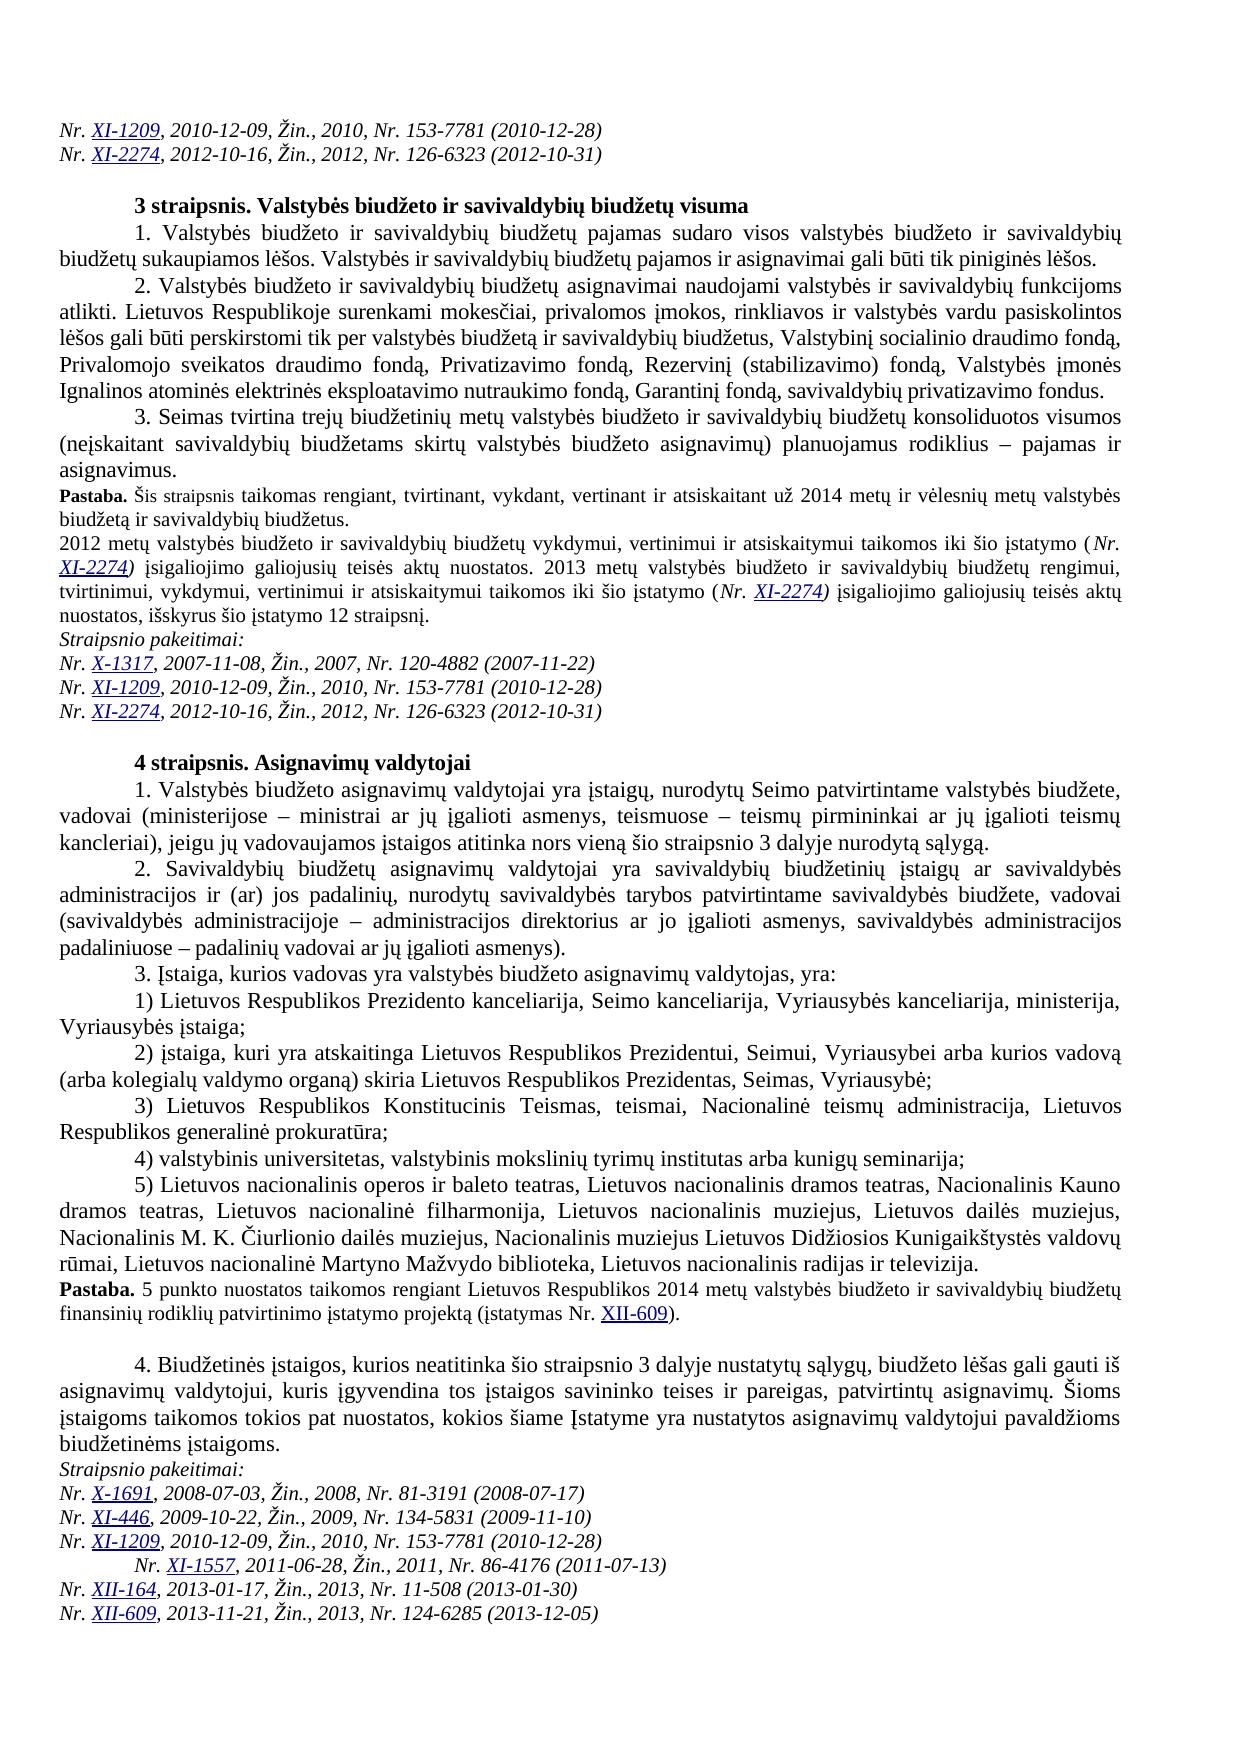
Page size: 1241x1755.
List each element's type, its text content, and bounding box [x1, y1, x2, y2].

text Nr. XII-164, 2013-01-17, Žin., 2013, Nr. 11-508 (2013-01-30) [59, 1577, 1122, 1601]
text 3) Lietuvos Respublikos Konstitucinis Teismas, teismai, Nacionalinė teismų administracija, Lietuvos Respublikos generalinė prokuratūra; [59, 1092, 1122, 1145]
text 2012 metų valstybės biudžeto ir savivaldybių biudžetų vykdymui, vertinimui ir atsiskaitymui taikomos iki šio įstatymo (Nr. XI-2274) įsigaliojimo galiojusių teisės aktų nuostatos. 2013 metų valstybės biudžeto ir savivaldybių biudžetų rengimui, tvirtinimui, vykdymui, vertinimui ir atsiskaitymui taikomos iki šio įstatymo (Nr. XI-2274) įsigaliojimo galiojusių teisės aktų nuostatos, išskyrus šio įstatymo 12 straipsnį. [59, 531, 1122, 627]
text 4) valstybinis universitetas, valstybinis mokslinių tyrimų institutas arba kunigų seminarija; [59, 1145, 1122, 1171]
text Pastaba. Šis straipsnis taikomas rengiant, tvirtinant, vykdant, vertinant ir atsiskaitant už 2014 metų ir vėlesnių metų valstybės biudžetą ir savivaldybių biudžetus. [59, 482, 1122, 531]
text 1) Lietuvos Respublikos Prezidento kanceliarija, Seimo kanceliarija, Vyriausybės kanceliarija, ministerija, Vyriausybės įstaiga; [59, 987, 1122, 1039]
text Nr. XI-1209, 2010-12-09, Žin., 2010, Nr. 153-7781 (2010-12-28) [59, 1529, 1122, 1553]
text Nr. XI-2274, 2012-10-16, Žin., 2012, Nr. 126-6323 (2012-10-31) [59, 142, 1122, 166]
text Nr. XI-2274, 2012-10-16, Žin., 2012, Nr. 126-6323 (2012-10-31) [59, 699, 1122, 723]
text Nr. XI-446, 2009-10-22, Žin., 2009, Nr. 134-5831 (2009-11-10) [59, 1504, 1122, 1529]
text 4 straipsnis. Asignavimų valdytojai [59, 749, 1122, 776]
text Nr. XI-1557, 2011-06-28, Žin., 2011, Nr. 86-4176 (2011-07-13) [134, 1553, 1122, 1577]
subtitle 3 straipsnis. Valstybės biudžeto ir savivaldybių biudžetų visuma [59, 193, 1122, 219]
text Straipsnio pakeitimai: [59, 1456, 1122, 1481]
text Pastaba. 5 punkto nuostatos taikomos rengiant Lietuvos Respublikos 2014 metų valstybės biudžeto ir savivaldybių biudžetų finansinių rodiklių patvirtinimo įstatymo projektą (įstatymas Nr. XII-609). [59, 1277, 1122, 1325]
text 1. Valstybės biudžeto asignavimų valdytojai yra įstaigų, nurodytų Seimo patvirtintame valstybės biudžete, vadovai (ministerijose – ministrai ar jų įgalioti asmenys, teismuose – teismų pirmininkai ar jų įgalioti teismų kancleriai), jeigu jų vadovaujamos įstaigos atitinka nors vieną šio straipsnio 3 dalyje nurodytą sąlygą. [59, 776, 1122, 855]
text Nr. XI-1209, 2010-12-09, Žin., 2010, Nr. 153-7781 (2010-12-28) [59, 675, 1122, 699]
text 2. Valstybės biudžeto ir savivaldybių biudžetų asignavimai naudojami valstybės ir savivaldybių funkcijoms atlikti. Lietuvos Respublikoje surenkami mokesčiai, privalomos įmokos, rinkliavos ir valstybės vardu pasiskolintos lėšos gali būti perskirstomi tik per valstybės biudžetą ir savivaldybių biudžetus, Valstybinį socialinio draudimo fondą, Privalomojo sveikatos draudimo fondą, Privatizavimo fondą, Rezervinį (stabilizavimo) fondą, Valstybės įmonės Ignalinos atominės elektrinės eksploatavimo nutraukimo fondą, Garantinį fondą, savivaldybių privatizavimo fondus. [59, 272, 1122, 403]
text 5) Lietuvos nacionalinis operos ir baleto teatras, Lietuvos nacionalinis dramos teatras, Nacionalinis Kauno dramos teatras, Lietuvos nacionalinė filharmonija, Lietuvos nacionalinis muziejus, Lietuvos dailės muziejus, Nacionalinis M. K. Čiurlionio dailės muziejus, Nacionalinis muziejus Lietuvos Didžiosios Kunigaikštystės valdovų rūmai, Lietuvos nacionalinė Martyno Mažvydo biblioteka, Lietuvos nacionalinis radijas ir televizija. [59, 1171, 1122, 1277]
text 1. Valstybės biudžeto ir savivaldybių biudžetų pajamas sudaro visos valstybės biudžeto ir savivaldybių biudžetų sukaupiamos lėšos. Valstybės ir savivaldybių biudžetų pajamos ir asignavimai gali būti tik piniginės lėšos. [59, 219, 1122, 272]
text Nr. XI-1209, 2010-12-09, Žin., 2010, Nr. 153-7781 (2010-12-28) [59, 118, 1122, 142]
text 3. Seimas tvirtina trejų biudžetinių metų valstybės biudžeto ir savivaldybių biudžetų konsoliduotos visumos (neįskaitant savivaldybių biudžetams skirtų valstybės biudžeto asignavimų) planuojamus rodiklius – pajamas ir asignavimus. [59, 403, 1122, 482]
text 3. Įstaiga, kurios vadovas yra valstybės biudžeto asignavimų valdytojas, yra: [59, 960, 1122, 987]
text Nr. X-1317, 2007-11-08, Žin., 2007, Nr. 120-4882 (2007-11-22) [59, 651, 1122, 675]
text 2. Savivaldybių biudžetų asignavimų valdytojai yra savivaldybių biudžetinių įstaigų ar savivaldybės administracijos ir (ar) jos padalinių, nurodytų savivaldybės tarybos patvirtintame savivaldybės biudžete, vadovai (savivaldybės administracijoje – administracijos direktorius ar jo įgalioti asmenys, savivaldybės administracijos padaliniuose – padalinių vadovai ar jų įgalioti asmenys). [59, 855, 1122, 960]
text 2) įstaiga, kuri yra atskaitinga Lietuvos Respublikos Prezidentui, Seimui, Vyriausybei arba kurios vadovą (arba kolegialų valdymo organą) skiria Lietuvos Respublikos Prezidentas, Seimas, Vyriausybė; [59, 1039, 1122, 1092]
text Nr. XII-609, 2013-11-21, Žin., 2013, Nr. 124-6285 (2013-12-05) [59, 1601, 1122, 1625]
text 4. Biudžetinės įstaigos, kurios neatitinka šio straipsnio 3 dalyje nustatytų sąlygų, biudžeto lėšas gali gauti iš asignavimų valdytojui, kuris įgyvendina tos įstaigos savininko teises ir pareigas, patvirtintų asignavimų. Šioms įstaigoms taikomos tokios pat nuostatos, kokios šiame Įstatyme yra nustatytos asignavimų valdytojui pavaldžioms biudžetinėms įstaigoms. [59, 1351, 1122, 1456]
text Straipsnio pakeitimai: [59, 627, 1122, 651]
text Nr. X-1691, 2008-07-03, Žin., 2008, Nr. 81-3191 (2008-07-17) [59, 1481, 1122, 1504]
